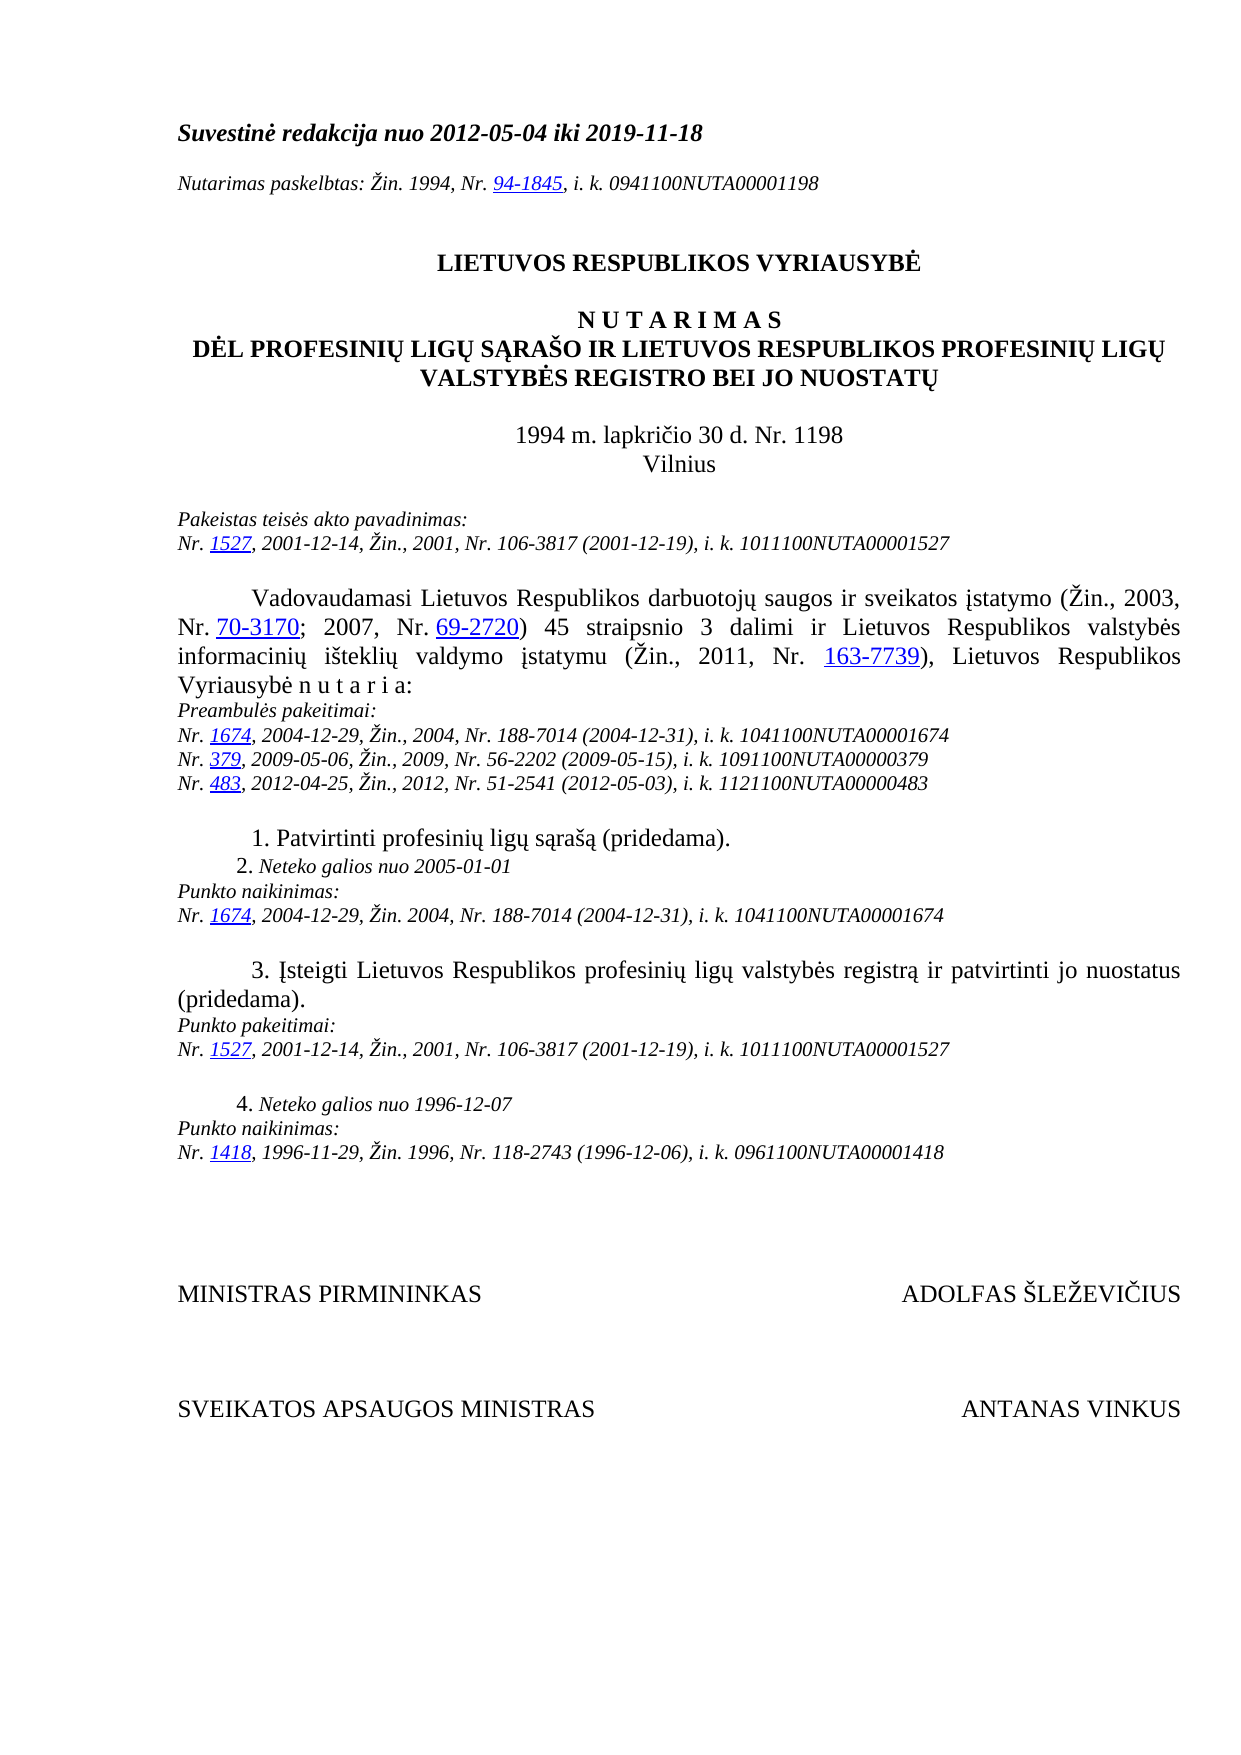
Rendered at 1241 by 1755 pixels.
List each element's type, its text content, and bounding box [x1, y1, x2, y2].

text Vilnius [177, 449, 1181, 478]
text Nr. 1527, 2001-12-14, Žin., 2001, Nr. 106-3817 (2001-12-19), i. k. 1011100NUTA00001527 [177, 531, 1181, 555]
text Punkto pakeitimai: [177, 1013, 1181, 1037]
text Nr. 1674, 2004-12-29, Žin., 2004, Nr. 188-7014 (2004-12-31), i. k. 1041100NUTA00001674 [177, 722, 1181, 747]
text MINISTRAS PIRMININKAS ADOLFAS ŠLEŽEVIČIUS [177, 1279, 1181, 1308]
text LIETUVOS RESPUBLIKOS VYRIAUSYBĖ [177, 248, 1181, 277]
text Nr. 1418, 1996-11-29, Žin. 1996, Nr. 118-2743 (1996-12-06), i. k. 0961100NUTA00001418 [177, 1140, 1181, 1164]
text Preambulės pakeitimai: [177, 698, 1181, 722]
text Nr. 1527, 2001-12-14, Žin., 2001, Nr. 106-3817 (2001-12-19), i. k. 1011100NUTA00001527 [177, 1037, 1181, 1061]
text Suvestinė redakcija nuo 2012-05-04 iki 2019-11-18 [177, 118, 1181, 147]
text 2. Neteko galios nuo 2005-01-01 [177, 852, 1181, 878]
text Nr. 483, 2012-04-25, Žin., 2012, Nr. 51-2541 (2012-05-03), i. k. 1121100NUTA00000483 [177, 771, 1181, 795]
text 1994 m. lapkričio 30 d. Nr. 1198 [177, 420, 1181, 449]
text Punkto naikinimas: [177, 1116, 1181, 1140]
text 4. Neteko galios nuo 1996-12-07 [177, 1090, 1181, 1116]
text Nr. 379, 2009-05-06, Žin., 2009, Nr. 56-2202 (2009-05-15), i. k. 1091100NUTA00000379 [177, 747, 1181, 771]
text 1. Patvirtinti profesinių ligų sąrašą (pridedama). [177, 823, 1181, 852]
text Nr. 1674, 2004-12-29, Žin. 2004, Nr. 188-7014 (2004-12-31), i. k. 1041100NUTA00001674 [177, 903, 1181, 927]
text Vadovaudamasi Lietuvos Respublikos darbuotojų saugos ir sveikatos įstatymo (Žin., 2003, Nr. 70-3170; 2007, Nr. 69-2720) 45 straipsnio 3 dalimi ir Lietuvos Respublikos valstybės informacinių išteklių valdymo įstatymu (Žin., 2011, Nr. 163-7739), Lietuvos Respublikos Vyriausybė n u t a r i a: [177, 583, 1181, 698]
text DĖL PROFESINIŲ LIGŲ SĄRAŠO IR LIETUVOS RESPUBLIKOS PROFESINIŲ LIGŲ VALSTYBĖS REGISTRO BEI JO NUOSTATŲ [177, 334, 1181, 392]
text Pakeistas teisės akto pavadinimas: [177, 507, 1181, 531]
text Nutarimas paskelbtas: Žin. 1994, Nr. 94-1845, i. k. 0941100NUTA00001198 [177, 171, 1181, 195]
text N U T A R I M A S [177, 305, 1181, 334]
text 3. Įsteigti Lietuvos Respublikos profesinių ligų valstybės registrą ir patvirtinti jo nuostatus (pridedama). [177, 955, 1181, 1013]
text Punkto naikinimas: [177, 878, 1181, 903]
text SVEIKATOS APSAUGOS MINISTRAS ANTANAS VINKUS [177, 1394, 1181, 1423]
